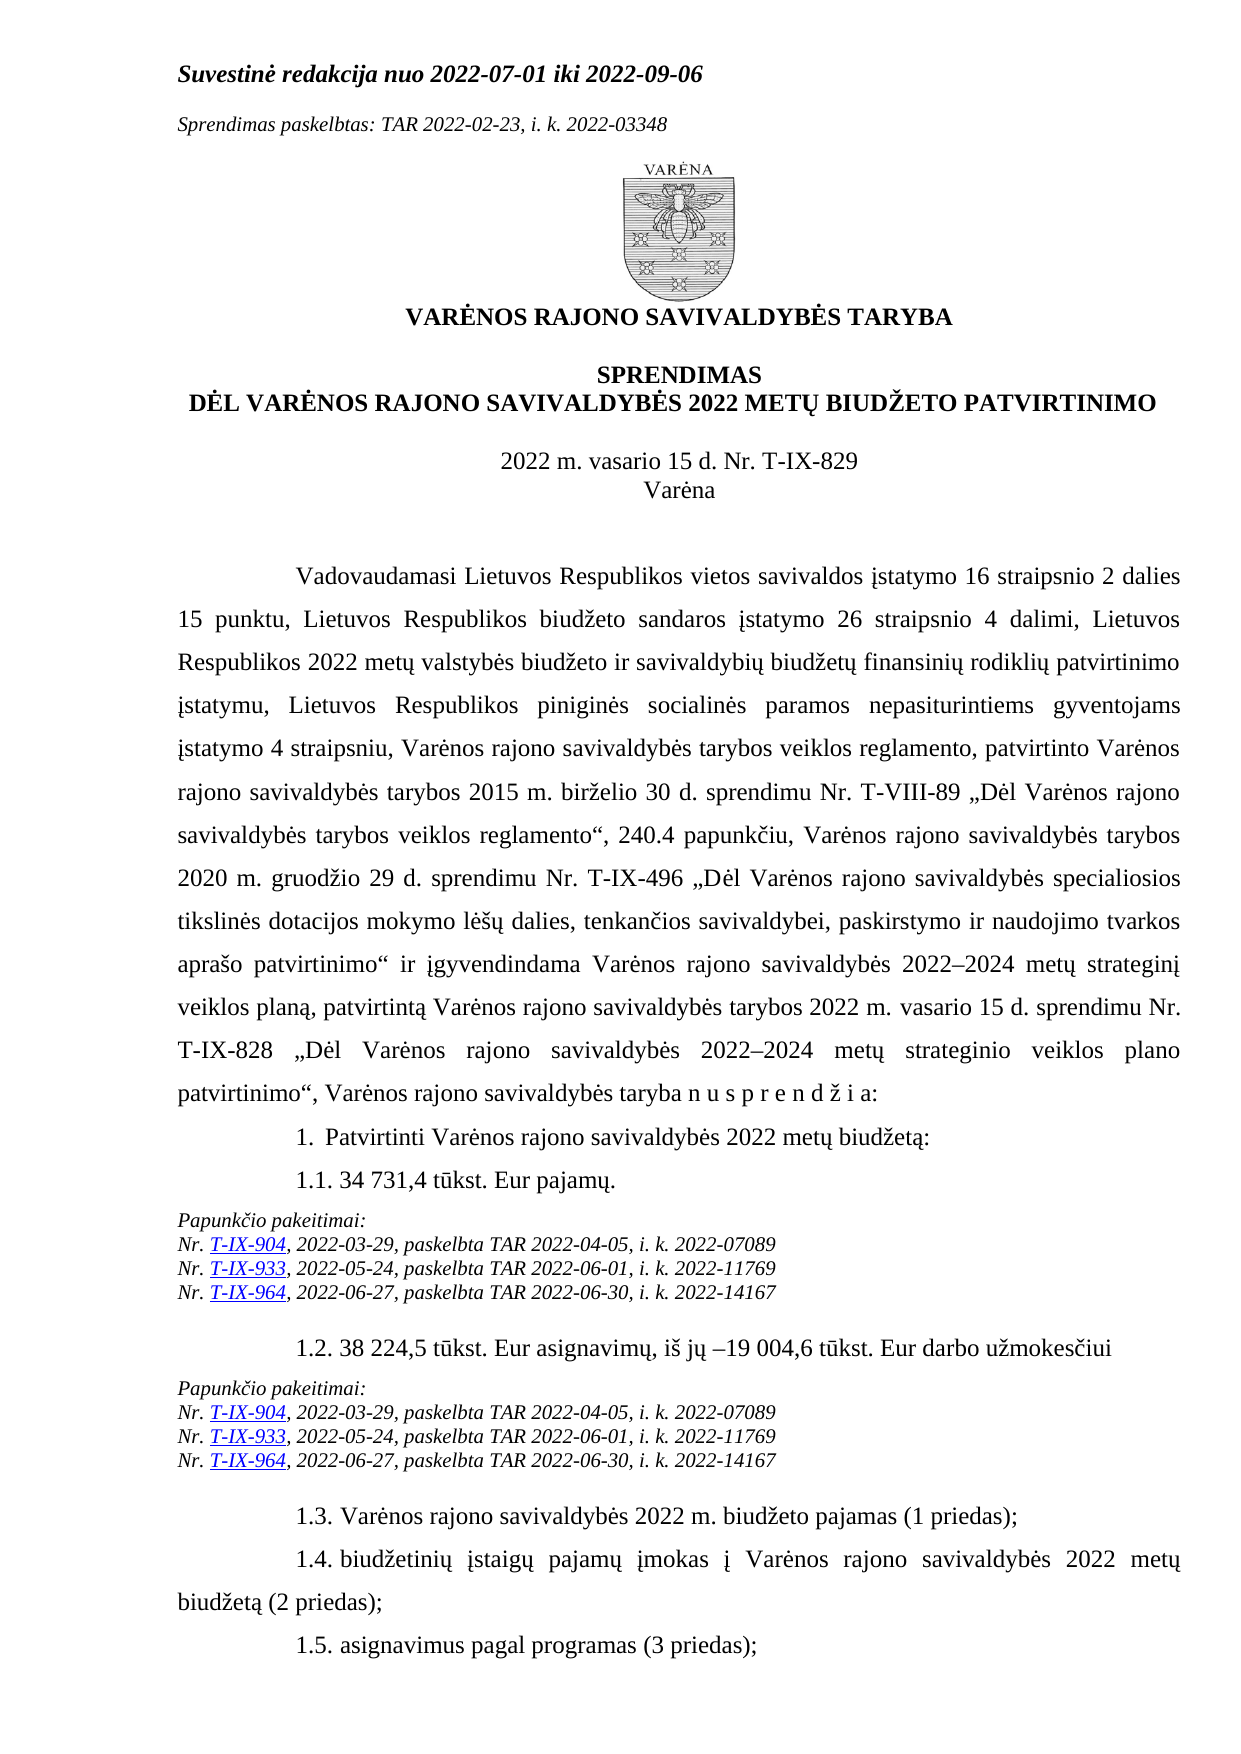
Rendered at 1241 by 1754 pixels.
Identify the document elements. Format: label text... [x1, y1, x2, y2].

text Nr. T-IX-964, 2022-06-27, paskelbta TAR 2022-06-30, i. k. 2022-14167 [177, 1448, 1181, 1472]
text Papunkčio pakeitimai: [177, 1208, 1181, 1232]
text SPRENDIMAS [177, 360, 1181, 388]
text Nr. T-IX-904, 2022-03-29, paskelbta TAR 2022-04-05, i. k. 2022-07089 [177, 1232, 1181, 1256]
text Suvestinė redakcija nuo 2022-07-01 iki 2022-09-06 [177, 59, 1181, 88]
text Sprendimas paskelbtas: TAR 2022-02-23, i. k. 2022-03348 [177, 112, 1181, 136]
text DĖL VARĖNOS RAJONO SAVIVALDYBĖS 2022 METŲ BIUDŽETO PATVIRTINIMO [177, 388, 1181, 417]
text Papunkčio pakeitimai: [177, 1376, 1181, 1400]
text 1. Patvirtinti Varėnos rajono savivaldybės 2022 metų biudžetą: [177, 1122, 1181, 1150]
text 1.2. 38 224,5 tūkst. Eur asignavimų, iš jų –19 004,6 tūkst. Eur darbo užmokesčiui [295, 1333, 1181, 1362]
text VARĖNOS RAJONO SAVIVALDYBĖS TARYBA [177, 302, 1181, 331]
text Varėna [177, 475, 1181, 503]
text 1.3. Varėnos rajono savivaldybės 2022 m. biudžeto pajamas (1 priedas); [177, 1501, 1181, 1530]
text 1.4. biudžetinių įstaigų pajamų įmokas į Varėnos rajono savivaldybės 2022 metų biudžetą (2 priedas); [177, 1544, 1181, 1616]
text Nr. T-IX-904, 2022-03-29, paskelbta TAR 2022-04-05, i. k. 2022-07089 [177, 1400, 1181, 1424]
text Nr. T-IX-933, 2022-05-24, paskelbta TAR 2022-06-01, i. k. 2022-11769 [177, 1256, 1181, 1280]
text 1.5. asignavimus pagal programas (3 priedas); [177, 1630, 1181, 1659]
text 1.1. 34 731,4 tūkst. Eur pajamų. [295, 1165, 1181, 1193]
text 2022 m. vasario 15 d. Nr. T-IX-829 [177, 446, 1181, 475]
text Nr. T-IX-964, 2022-06-27, paskelbta TAR 2022-06-30, i. k. 2022-14167 [177, 1280, 1181, 1304]
subtitle Vadovaudamasi Lietuvos Respublikos vietos savivaldos įstatymo 16 straipsnio 2 dalies 15 punktu, Lietuvos Respublikos biudžeto sandaros įstatymo 26 straipsnio 4 dalimi, Lietuvos Respublikos 2022 metų valstybės biudžeto ir savivaldybių biudžetų finansinių rodiklių patvirtinimo įstatymu, Lietuvos Respublikos piniginės socialinės paramos nepasiturintiems gyventojams įstatymo 4 straipsniu, Varėnos rajono savivaldybės tarybos veiklos reglamento, patvirtinto Varėnos rajono savivaldybės tarybos 2015 m. birželio 30 d. sprendimu Nr. T-VIII-89 „Dėl Varėnos rajono savivaldybės tarybos veiklos reglamento“, 240.4 papunkčiu, Varėnos rajono savivaldybės tarybos 2020 m. gruodžio 29 d. sprendimu Nr. T-IX-496 „Dėl Varėnos rajono savivaldybės specialiosios tikslinės dotacijos mokymo lėšų dalies, tenkančios savivaldybei, paskirstymo ir naudojimo tvarkos aprašo patvirtinimo“ ir įgyvendindama Varėnos rajono savivaldybės 2022–2024 metų strateginį veiklos planą, patvirtintą Varėnos rajono savivaldybės tarybos 2022 m. vasario 15 d. sprendimu Nr. T-IX-828 „Dėl Varėnos rajono savivaldybės 2022–2024 metų strateginio veiklos plano patvirtinimo“, Varėnos rajono savivaldybės taryba n u s p r e n d ž i a: [177, 561, 1181, 1107]
text Nr. T-IX-933, 2022-05-24, paskelbta TAR 2022-06-01, i. k. 2022-11769 [177, 1424, 1181, 1448]
